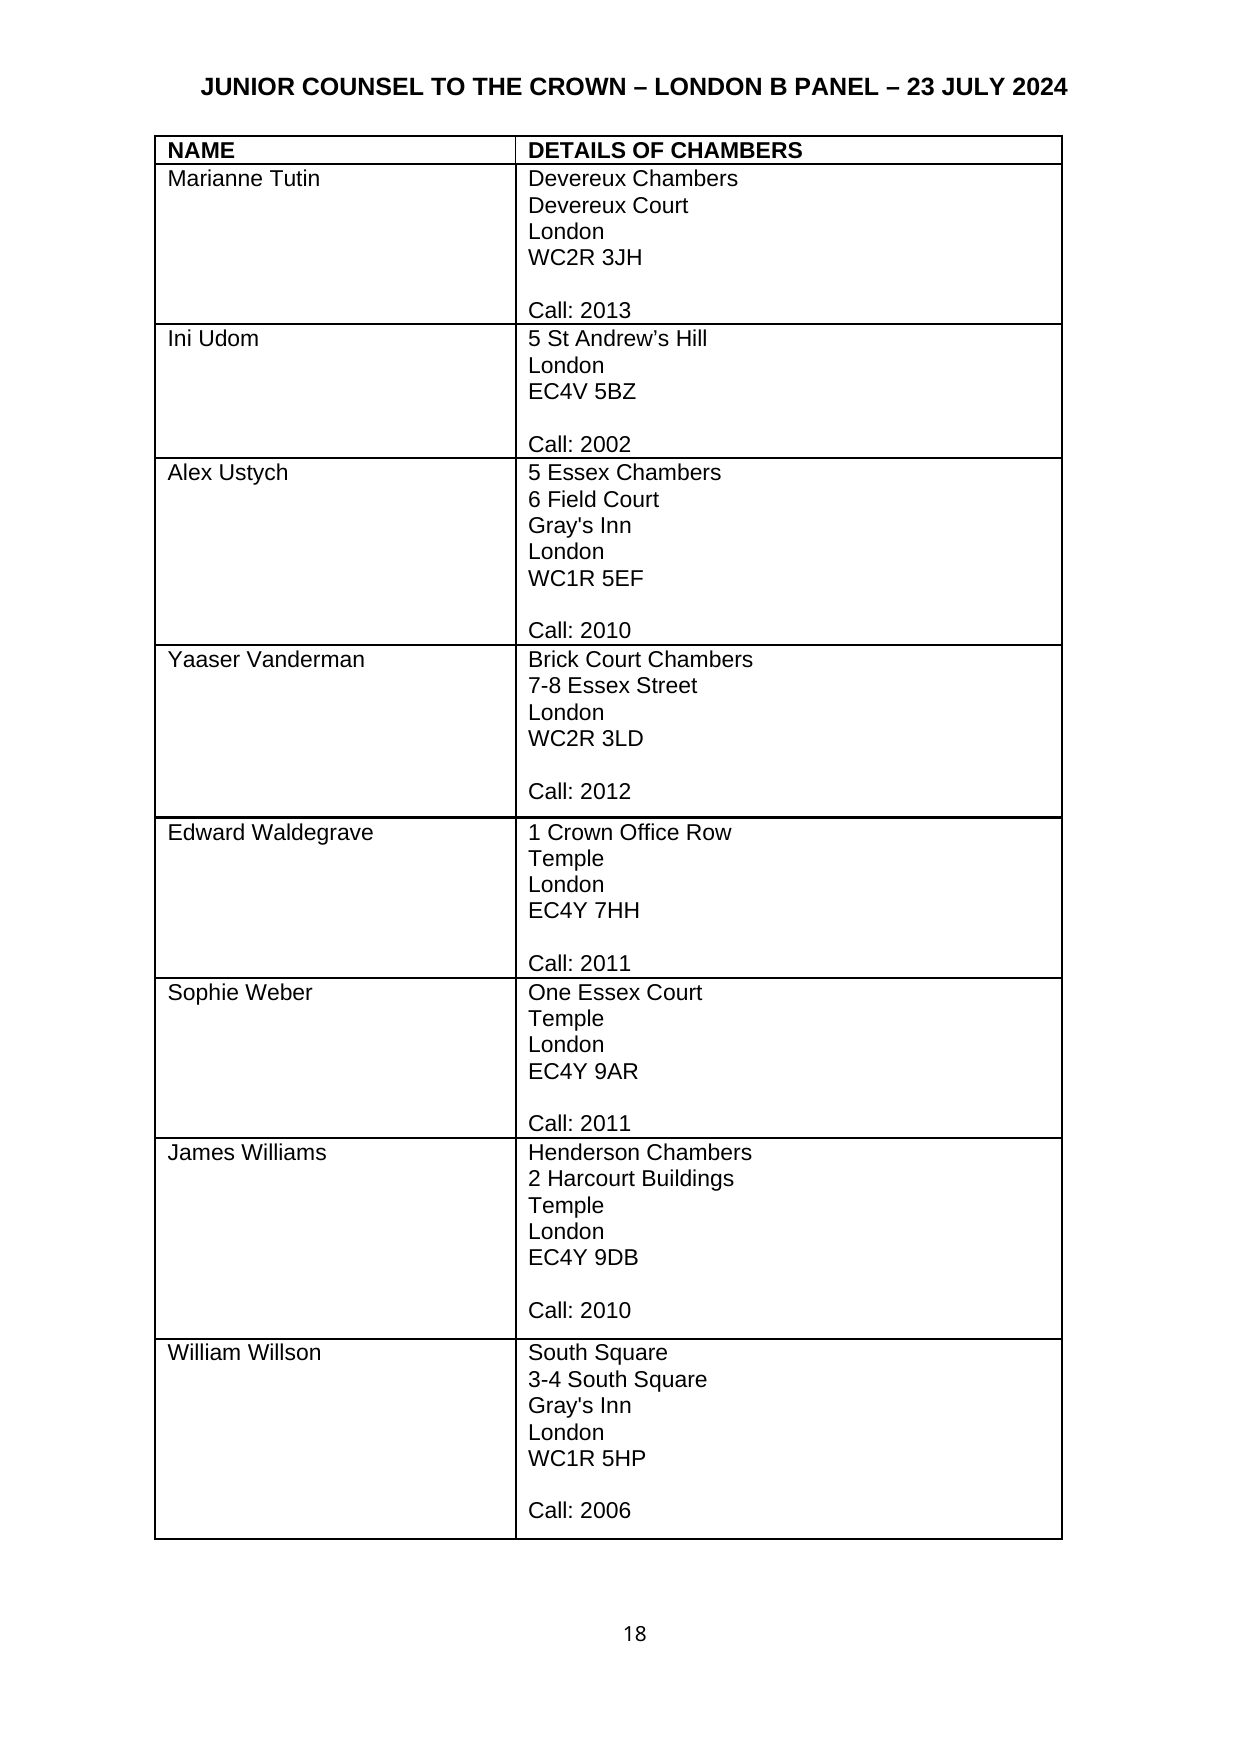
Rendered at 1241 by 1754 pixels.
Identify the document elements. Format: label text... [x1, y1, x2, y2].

table_cell 5 St Andrew’s Hill London EC4V 5BZ Call: 2002 [517, 325, 1061, 457]
table_header NAME [156, 137, 515, 163]
table_cell 1 Crown Office Row Temple London EC4Y 7HH Call: 2011 [517, 819, 1061, 977]
table_cell One Essex Court Temple London EC4Y 9AR Call: 2011 [517, 979, 1061, 1137]
table_cell South Square 3-4 South Square Gray's Inn London WC1R 5HP Call: 2006 [517, 1340, 1061, 1538]
table_cell Henderson Chambers 2 Harcourt Buildings Temple London EC4Y 9DB Call: 2010 [517, 1139, 1061, 1338]
table_cell Alex Ustych [156, 459, 515, 644]
table_cell Marianne Tutin [156, 165, 515, 323]
table_cell Edward Waldegrave [156, 819, 515, 977]
table_cell Brick Court Chambers 7-8 Essex Street London WC2R 3LD Call: 2012 [517, 646, 1061, 816]
table_cell James Williams [156, 1139, 515, 1338]
table_cell Yaaser Vanderman [156, 646, 515, 816]
table_cell Devereux Chambers Devereux Court London WC2R 3JH Call: 2013 [517, 165, 1061, 323]
table_cell Ini Udom [156, 325, 515, 457]
table_cell Sophie Weber [156, 979, 515, 1137]
table_header DETAILS OF CHAMBERS [516, 137, 1061, 163]
table_cell William Willson [156, 1340, 515, 1538]
table_cell 5 Essex Chambers 6 Field Court Gray's Inn London WC1R 5EF Call: 2010 [517, 459, 1061, 644]
